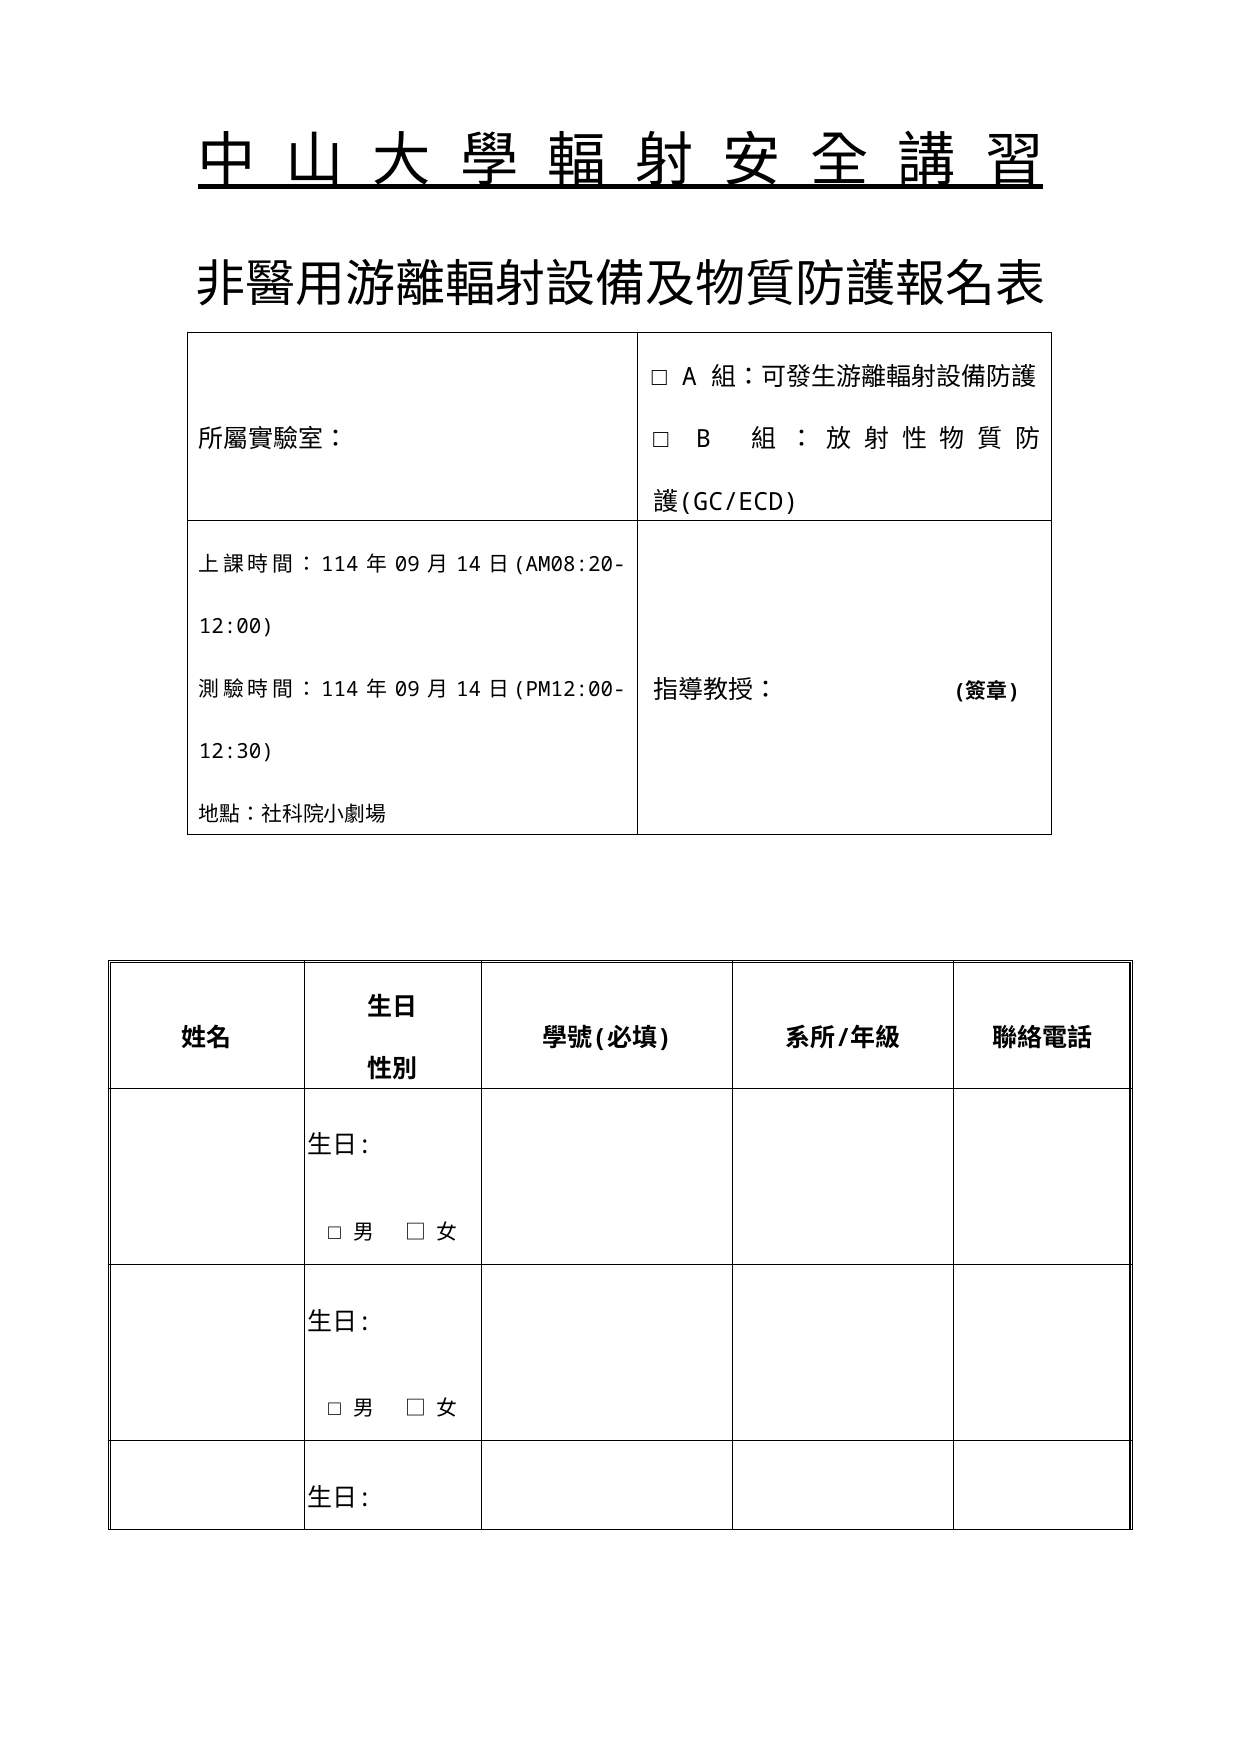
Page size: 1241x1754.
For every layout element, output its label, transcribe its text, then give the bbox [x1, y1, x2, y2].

text 中 山 大 學 輻 射 安 全 講 習 [187, 82, 1053, 207]
table_cell 生日: □ 男 □ 女 [305, 1265, 481, 1440]
table_header 聯絡電話 [954, 963, 1129, 1088]
table_cell 生日: □ 男 □ 女 [305, 1089, 481, 1264]
text 非醫用游離輻射設備及物質防護報名表 [187, 207, 1053, 332]
table_header 所屬實驗室： [188, 333, 637, 520]
table_cell 上課時間：114年09月14日(AM08:20-12:00) 測驗時間：114年09月14日(PM12:00-12:30) 地點：社科院小劇場 [188, 521, 637, 834]
table_cell [111, 1089, 304, 1264]
table_cell [733, 1441, 953, 1528]
table_cell [111, 1265, 304, 1440]
table_cell [111, 1441, 304, 1528]
table_cell [482, 1089, 732, 1264]
table_header 姓名 [111, 963, 304, 1088]
table_cell [733, 1265, 953, 1440]
table_header 生日 性別 [305, 963, 481, 1088]
table_cell 生日: [305, 1441, 481, 1528]
table_cell [954, 1089, 1129, 1264]
table_cell [482, 1441, 732, 1528]
table_cell [482, 1265, 732, 1440]
table_cell [954, 1265, 1129, 1440]
table_cell [954, 1441, 1129, 1528]
table_header □ A 組：可發生游離輻射設備防護 □ B 組：放射性物質防護(GC/ECD) [638, 333, 1051, 520]
table_header 學號(必填) [482, 963, 732, 1088]
table_header 系所/年級 [733, 963, 953, 1088]
table_cell [733, 1089, 953, 1264]
table_cell 指導教授： (簽章) [638, 521, 1051, 834]
